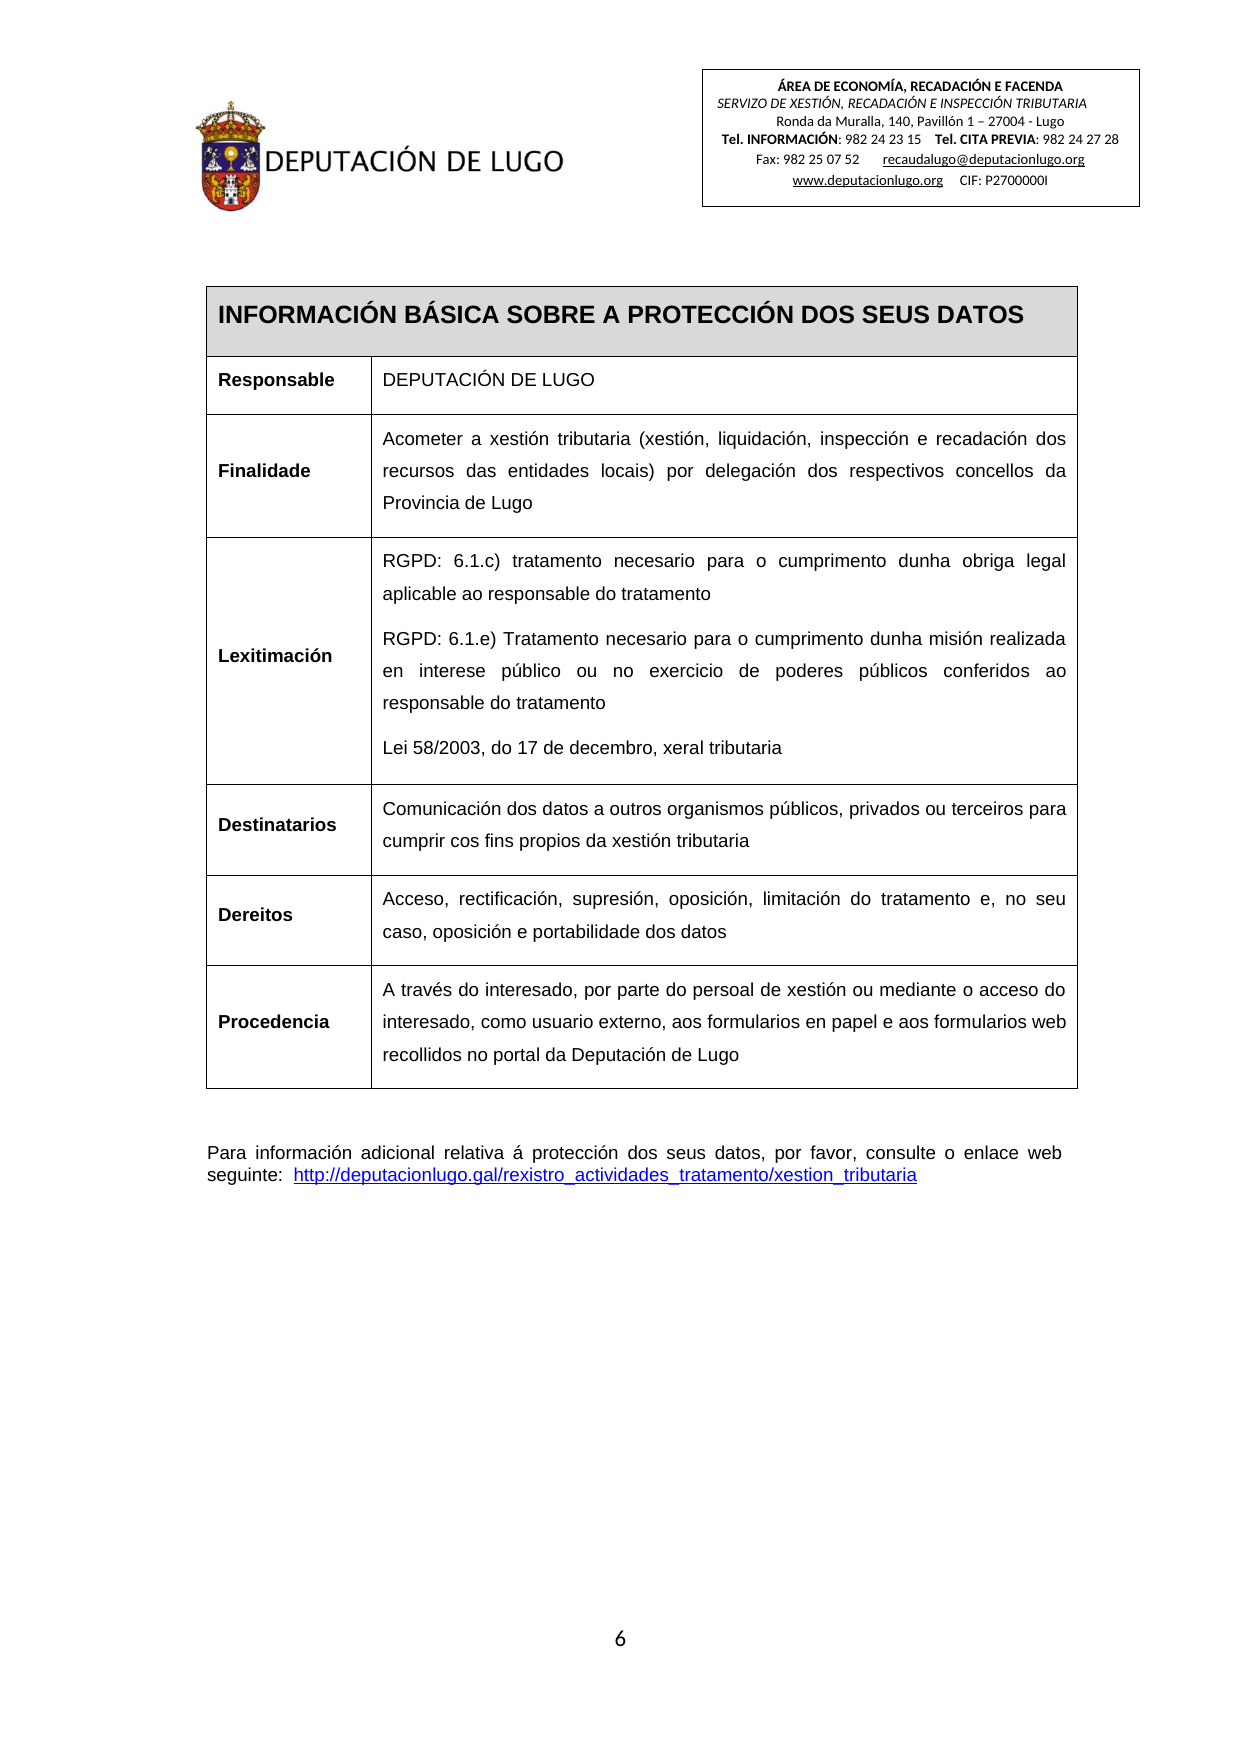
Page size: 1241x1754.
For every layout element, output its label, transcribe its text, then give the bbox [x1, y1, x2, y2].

table_cell Acceso, rectificación, supresión, oposición, limitación do tratamento e, no seu caso, oposición e portabilidade dos datos [372, 876, 1077, 965]
table_header INFORMACIÓN BÁSICA SOBRE A PROTECCIÓN DOS SEUS DATOS [207, 287, 1077, 356]
picture [192, 98, 572, 218]
table_cell Responsable [207, 357, 371, 414]
text Para información adicional relativa á protección dos seus datos, por favor, consulte o enlace web seguinte: http://deputacionlugo.gal/rexistro_actividades_tratamento/xestion_tributaria [207, 1142, 1063, 1185]
table_cell RGPD: 6.1.c) tratamento necesario para o cumprimento dunha obriga legal aplicable ao responsable do tratamento RGPD: 6.1.e) Tratamento necesario para o cumprimento dunha misión realizada en interese público ou no exercicio de poderes públicos conferidos ao responsable do tratamento Lei 58/2003, do 17 de decembro, xeral tributaria [372, 538, 1077, 784]
table_cell Acometer a xestión tributaria (xestión, liquidación, inspección e recadación dos recursos das entidades locais) por delegación dos respectivos concellos da Provincia de Lugo [372, 415, 1077, 537]
table_cell Finalidade [207, 415, 371, 537]
table_cell Lexitimación [207, 538, 371, 784]
table_cell Destinatarios [207, 785, 371, 874]
table_cell Procedencia [207, 966, 371, 1088]
table_cell DEPUTACIÓN DE LUGO [372, 357, 1077, 414]
table_cell Comunicación dos datos a outros organismos públicos, privados ou terceiros para cumprir cos fins propios da xestión tributaria [372, 785, 1077, 874]
table_cell Dereitos [207, 876, 371, 965]
table_cell A través do interesado, por parte do persoal de xestión ou mediante o acceso do interesado, como usuario externo, aos formularios en papel e aos formularios web recollidos no portal da Deputación de Lugo [372, 966, 1077, 1088]
